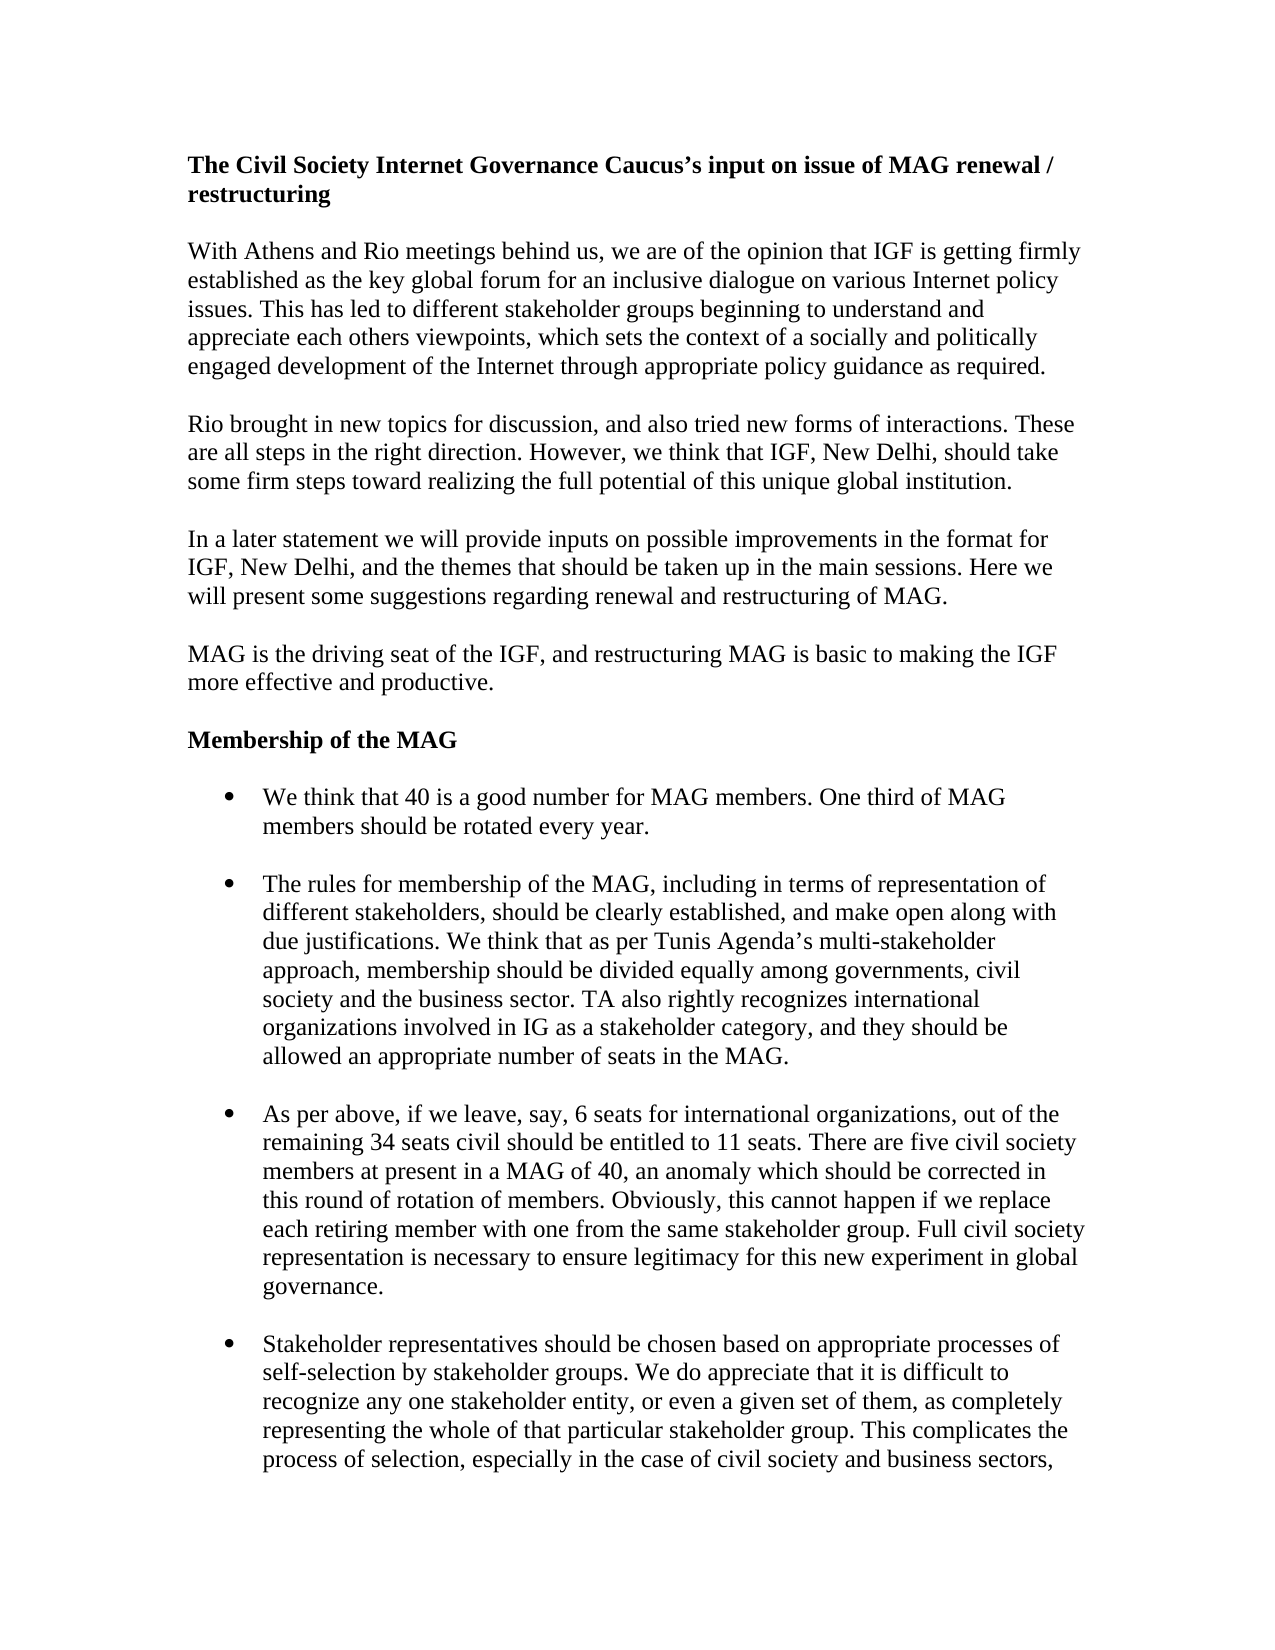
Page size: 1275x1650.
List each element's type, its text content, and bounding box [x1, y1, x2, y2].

list The rules for membership of the MAG, including in terms of representation of different stakeholders, should be clearly established, and make open along with due justifications. We think that as per Tunis Agenda’s multi-stakeholder approach, membership should be divided equally among governments, civil society and the business sector. TA also rightly recognizes international organizations involved in IG as a stakeholder category, and they should be allowed an appropriate number of seats in the MAG. [225, 869, 1087, 1070]
text Membership of the MAG [187, 725, 1087, 754]
text The Civil Society Internet Governance Caucus’s input on issue of MAG renewal / restructuring [187, 150, 1087, 207]
text With Athens and Rio meetings behind us, we are of the opinion that IGF is getting firmly established as the key global forum for an inclusive dialogue on various Internet policy issues. This has led to different stakeholder groups beginning to understand and appreciate each others viewpoints, which sets the context of a socially and politically engaged development of the Internet through appropriate policy guidance as required. [187, 236, 1087, 380]
list As per above, if we leave, say, 6 seats for international organizations, out of the remaining 34 seats civil should be entitled to 11 seats. There are five civil society members at present in a MAG of 40, an anomaly which should be corrected in this round of rotation of members. Obviously, this cannot happen if we replace each retiring member with one from the same stakeholder group. Full civil society representation is necessary to ensure legitimacy for this new experiment in global governance. [225, 1099, 1087, 1300]
list Stakeholder representatives should be chosen based on appropriate processes of self-selection by stakeholder groups. We do appreciate that it is difficult to recognize any one stakeholder entity, or even a given set of them, as completely representing the whole of that particular stakeholder group. This complicates the process of selection, especially in the case of civil society and business sectors, [225, 1329, 1087, 1472]
text MAG is the driving seat of the IGF, and restructuring MAG is basic to making the IGF more effective and productive. [187, 639, 1087, 696]
text In a later statement we will provide inputs on possible improvements in the format for IGF, New Delhi, and the themes that should be taken up in the main sessions. Here we will present some suggestions regarding renewal and restructuring of MAG. [187, 524, 1087, 610]
list We think that 40 is a good number for MAG members. One third of MAG members should be rotated every year. [225, 782, 1087, 840]
text Rio brought in new topics for discussion, and also tried new forms of interactions. These are all steps in the right direction. However, we think that IGF, New Delhi, should take some firm steps toward realizing the full potential of this unique global institution. [187, 409, 1087, 495]
